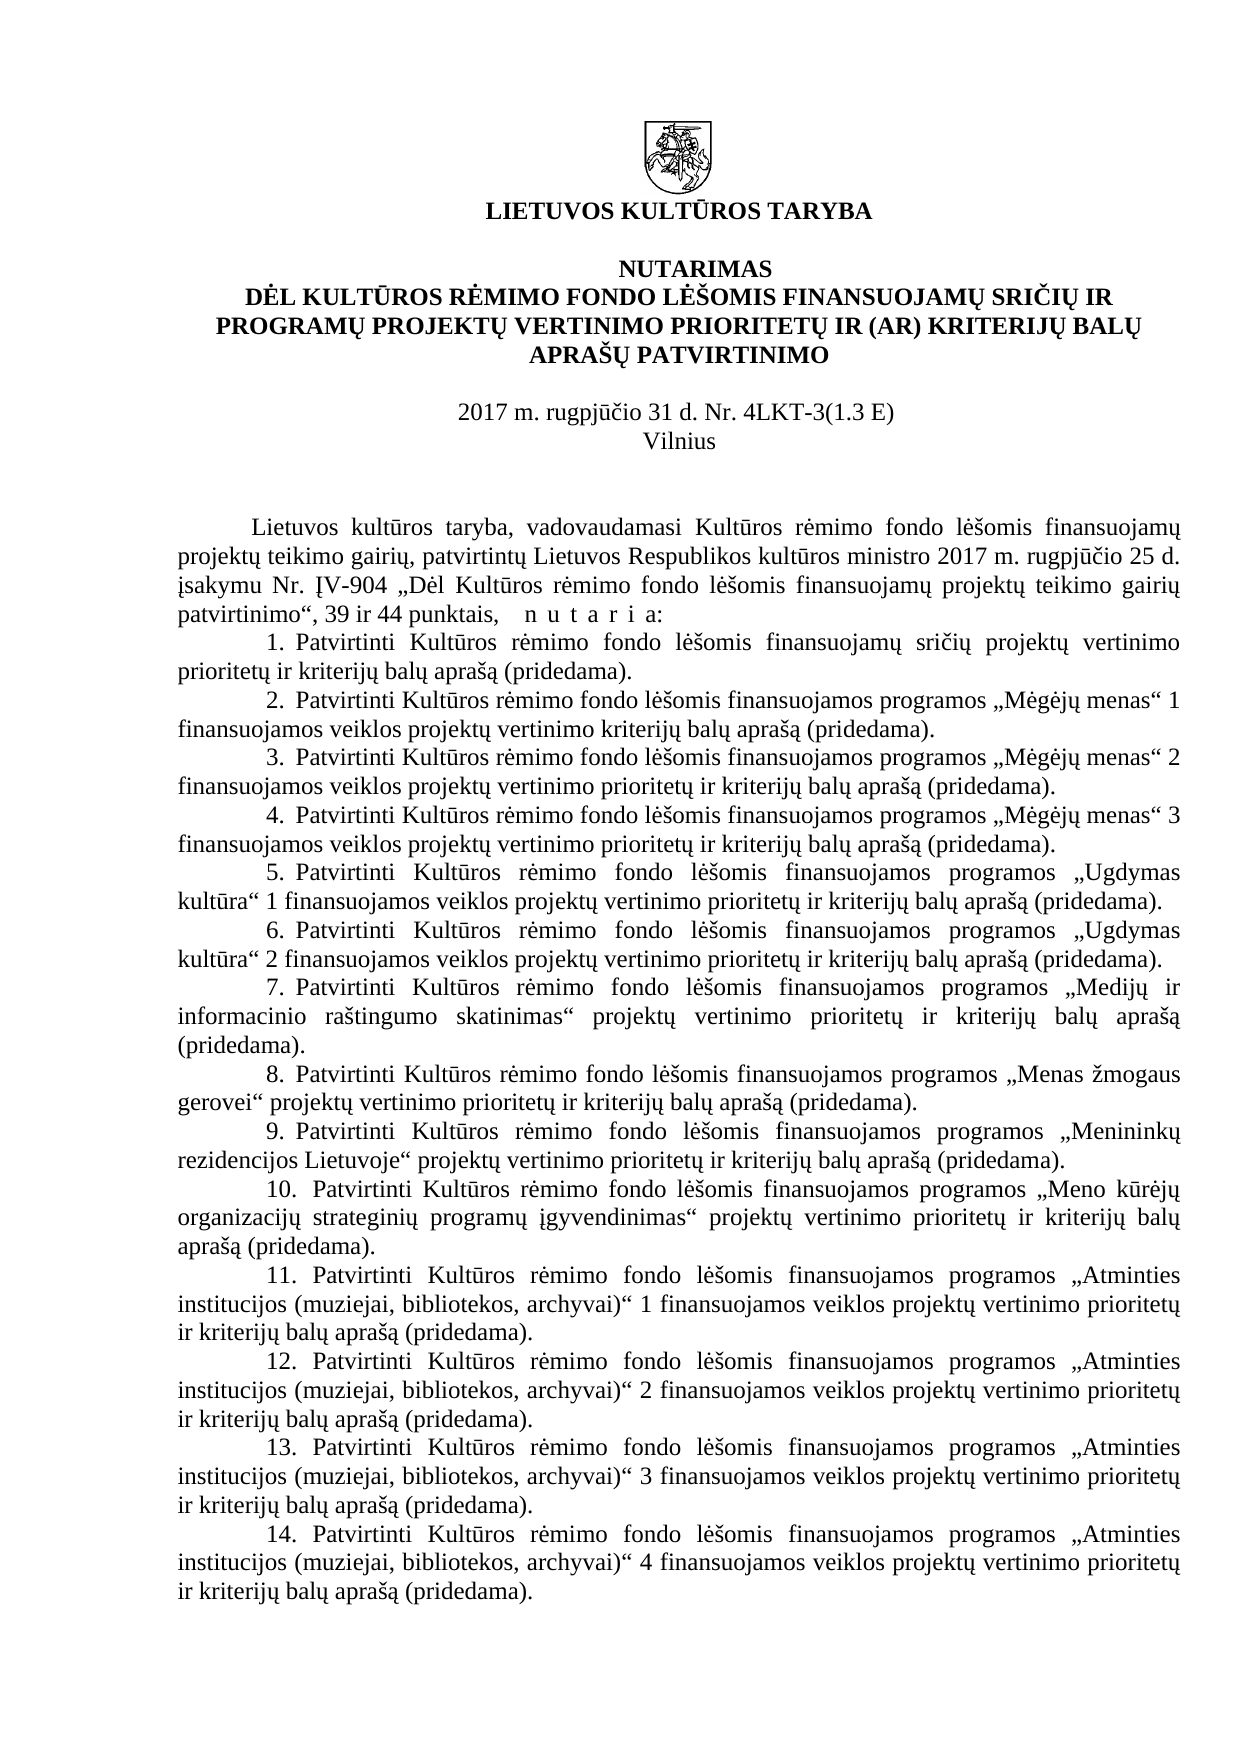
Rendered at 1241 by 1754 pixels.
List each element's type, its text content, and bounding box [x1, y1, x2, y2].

text 9. Patvirtinti Kultūros rėmimo fondo lėšomis finansuojamos programos „Menininkų rezidencijos Lietuvoje“ projektų vertinimo prioritetų ir kriterijų balų aprašą (pridedama). [177, 1116, 1181, 1174]
text 6. Patvirtinti Kultūros rėmimo fondo lėšomis finansuojamos programos „Ugdymas kultūra“ 2 finansuojamos veiklos projektų vertinimo prioritetų ir kriterijų balų aprašą (pridedama). [177, 915, 1181, 972]
text 12. Patvirtinti Kultūros rėmimo fondo lėšomis finansuojamos programos „Atminties institucijos (muziejai, bibliotekos, archyvai)“ 2 finansuojamos veiklos projektų vertinimo prioritetų ir kriterijų balų aprašą (pridedama). [177, 1346, 1181, 1432]
text 7. Patvirtinti Kultūros rėmimo fondo lėšomis finansuojamos programos „Medijų ir informacinio raštingumo skatinimas“ projektų vertinimo prioritetų ir kriterijų balų aprašą (pridedama). [177, 972, 1181, 1059]
text LIETUVOS KULTŪROS TARYBA [177, 196, 1181, 225]
text 13. Patvirtinti Kultūros rėmimo fondo lėšomis finansuojamos programos „Atminties institucijos (muziejai, bibliotekos, archyvai)“ 3 finansuojamos veiklos projektų vertinimo prioritetų ir kriterijų balų aprašą (pridedama). [177, 1432, 1181, 1519]
text 11. Patvirtinti Kultūros rėmimo fondo lėšomis finansuojamos programos „Atminties institucijos (muziejai, bibliotekos, archyvai)“ 1 finansuojamos veiklos projektų vertinimo prioritetų ir kriterijų balų aprašą (pridedama). [177, 1260, 1181, 1346]
text 2. Patvirtinti Kultūros rėmimo fondo lėšomis finansuojamos programos „Mėgėjų menas“ 1 finansuojamos veiklos projektų vertinimo kriterijų balų aprašą (pridedama). [177, 685, 1181, 742]
text Vilnius [177, 426, 1181, 455]
text 8. Patvirtinti Kultūros rėmimo fondo lėšomis finansuojamos programos „Menas žmogaus gerovei“ projektų vertinimo prioritetų ir kriterijų balų aprašą (pridedama). [177, 1059, 1181, 1116]
text 14. Patvirtinti Kultūros rėmimo fondo lėšomis finansuojamos programos „Atminties institucijos (muziejai, bibliotekos, archyvai)“ 4 finansuojamos veiklos projektų vertinimo prioritetų ir kriterijų balų aprašą (pridedama). [177, 1519, 1181, 1605]
text 4. Patvirtinti Kultūros rėmimo fondo lėšomis finansuojamos programos „Mėgėjų menas“ 3 finansuojamos veiklos projektų vertinimo prioritetų ir kriterijų balų aprašą (pridedama). [177, 800, 1181, 857]
text DĖL KULTŪROS RĖMIMO FONDO LĖŠOMIS FINANSUOJAMŲ SRIČIŲ IR PROGRAMŲ PROJEKTŲ VERTINIMO PRIORITETŲ IR (AR) KRITERIJŲ BALŲ APRAŠŲ PATVIRTINIMO [177, 282, 1181, 369]
text 10. Patvirtinti Kultūros rėmimo fondo lėšomis finansuojamos programos „Meno kūrėjų organizacijų strateginių programų įgyvendinimas“ projektų vertinimo prioritetų ir kriterijų balų aprašą (pridedama). [177, 1174, 1181, 1260]
text NUTARIMAS [177, 254, 1181, 282]
text 1. Patvirtinti Kultūros rėmimo fondo lėšomis finansuojamų sričių projektų vertinimo prioritetų ir kriterijų balų aprašą (pridedama). [177, 627, 1181, 685]
text 5. Patvirtinti Kultūros rėmimo fondo lėšomis finansuojamos programos „Ugdymas kultūra“ 1 finansuojamos veiklos projektų vertinimo prioritetų ir kriterijų balų aprašą (pridedama). [177, 857, 1181, 915]
text 2017 m. rugpjūčio 31 d. Nr. 4LKT-3(1.3 E) [177, 397, 1181, 426]
text 3. Patvirtinti Kultūros rėmimo fondo lėšomis finansuojamos programos „Mėgėjų menas“ 2 finansuojamos veiklos projektų vertinimo prioritetų ir kriterijų balų aprašą (pridedama). [177, 742, 1181, 800]
text Lietuvos kultūros taryba, vadovaudamasi Kultūros rėmimo fondo lėšomis finansuojamų projektų teikimo gairių, patvirtintų Lietuvos Respublikos kultūros ministro 2017 m. rugpjūčio 25 d. įsakymu Nr. ĮV-904 „Dėl Kultūros rėmimo fondo lėšomis finansuojamų projektų teikimo gairių patvirtinimo“, 39 ir 44 punktais, nutaria: [177, 512, 1181, 627]
